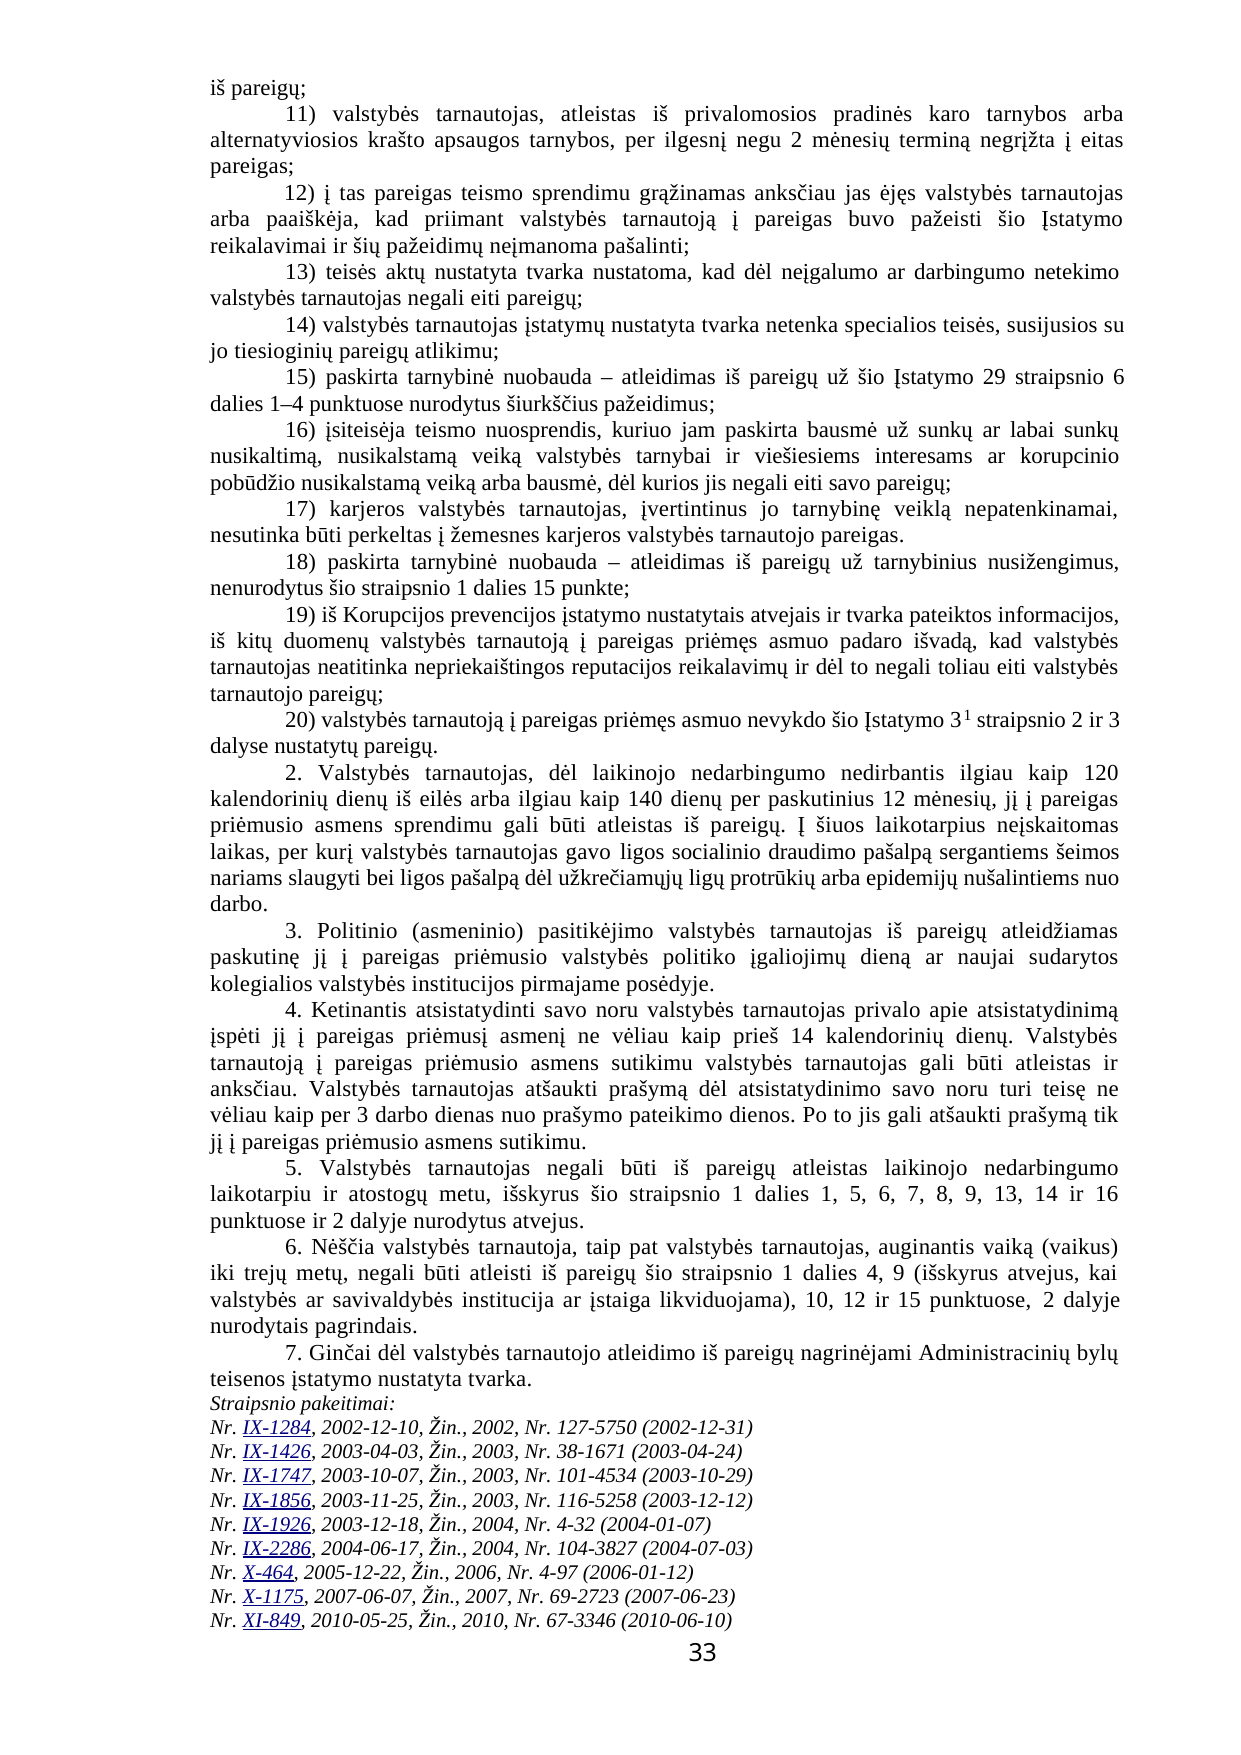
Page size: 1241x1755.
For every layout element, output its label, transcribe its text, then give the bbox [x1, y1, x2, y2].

text 2. Valstybės tarnautojas, dėl laikinojo nedarbingumo nedirbantis ilgiau kaip 120 kalendorinių dienų iš eilės arba ilgiau kaip 140 dienų per paskutinius 12 mėnesių, jį į pareigas priėmusio asmens sprendimu gali būti atleistas iš pareigų. Į šiuos laikotarpius neįskaitomas laikas, per kurį valstybės tarnautojas gavo ligos socialinio draudimo pašalpą sergantiems šeimos nariams slaugyti bei ligos pašalpą dėl užkrečiamųjų ligų protrūkių arba epidemijų nušalintiems nuo darbo. [210, 759, 1120, 917]
text Nr. X-1175, 2007-06-07, Žin., 2007, Nr. 69-2723 (2007-06-23) [210, 1584, 1120, 1608]
text Nr. XI-849, 2010-05-25, Žin., 2010, Nr. 67-3346 (2010-06-10) [210, 1608, 1120, 1632]
text Nr. IX-2286, 2004-06-17, Žin., 2004, Nr. 104-3827 (2004-07-03) [210, 1536, 1120, 1560]
text 5. Valstybės tarnautojas negali būti iš pareigų atleistas laikinojo nedarbingumo laikotarpiu ir atostogų metu, išskyrus šio straipsnio 1 dalies 1, 5, 6, 7, 8, 9, 13, 14 ir 16 punktuose ir 2 dalyje nurodytus atvejus. [210, 1154, 1120, 1233]
text 14) valstybės tarnautojas įstatymų nustatyta tvarka netenka specialios teisės, susijusios su jo tiesioginių pareigų atlikimu; [210, 311, 1126, 363]
text Straipsnio pakeitimai: [210, 1391, 1126, 1415]
text 4. Ketinantis atsistatydinti savo noru valstybės tarnautojas privalo apie atsistatydinimą įspėti jį į pareigas priėmusį asmenį ne vėliau kaip prieš 14 kalendorinių dienų. Valstybės tarnautoją į pareigas priėmusio asmens sutikimu valstybės tarnautojas gali būti atleistas ir anksčiau. Valstybės tarnautojas atšaukti prašymą dėl atsistatydinimo savo noru turi teisę ne vėliau kaip per 3 darbo dienas nuo prašymo pateikimo dienos. Po to jis gali atšaukti prašymą tik jį į pareigas priėmusio asmens sutikimu. [210, 996, 1120, 1154]
text 13) teisės aktų nustatyta tvarka nustatoma, kad dėl neįgalumo ar darbingumo netekimo valstybės tarnautojas negali eiti pareigų; [210, 258, 1120, 311]
text Nr. IX-1856, 2003-11-25, Žin., 2003, Nr. 116-5258 (2003-12-12) [210, 1487, 1120, 1512]
text 15) paskirta tarnybinė nuobauda – atleidimas iš pareigų už šio Įstatymo 29 straipsnio 6 dalies 1–4 punktuose nurodytus šiurkščius pažeidimus; [210, 363, 1126, 416]
text Nr. X-464, 2005-12-22, Žin., 2006, Nr. 4-97 (2006-01-12) [210, 1560, 1120, 1584]
text iš pareigų; [210, 73, 1126, 100]
text 12) į tas pareigas teismo sprendimu grąžinamas anksčiau jas ėjęs valstybės tarnautojas arba paaiškėja, kad priimant valstybės tarnautoją į pareigas buvo pažeisti šio Įstatymo reikalavimai ir šių pažeidimų neįmanoma pašalinti; [210, 179, 1126, 258]
text Nr. IX-1284, 2002-12-10, Žin., 2002, Nr. 127-5750 (2002-12-31) [210, 1415, 1126, 1439]
text Nr. IX-1747, 2003-10-07, Žin., 2003, Nr. 101-4534 (2003-10-29) [210, 1463, 1120, 1487]
text 6. Nėščia valstybės tarnautoja, taip pat valstybės tarnautojas, auginantis vaiką (vaikus) iki trejų metų, negali būti atleisti iš pareigų šio straipsnio 1 dalies 4, 9 (išskyrus atvejus, kai valstybės ar savivaldybės institucija ar įstaiga likviduojama), 10, 12 ir 15 punktuose, 2 dalyje nurodytais pagrindais. [210, 1233, 1120, 1338]
text 11) valstybės tarnautojas, atleistas iš privalomosios pradinės karo tarnybos arba alternatyviosios krašto apsaugos tarnybos, per ilgesnį negu 2 mėnesių terminą negrįžta į eitas pareigas; [210, 100, 1126, 179]
text Nr. IX-1926, 2003-12-18, Žin., 2004, Nr. 4-32 (2004-01-07) [210, 1512, 1120, 1536]
text 19) iš Korupcijos prevencijos įstatymo nustatytais atvejais ir tvarka pateiktos informacijos, iš kitų duomenų valstybės tarnautoją į pareigas priėmęs asmuo padaro išvadą, kad valstybės tarnautojas neatitinka nepriekaištingos reputacijos reikalavimų ir dėl to negali toliau eiti valstybės tarnautojo pareigų; [210, 601, 1120, 706]
text 3. Politinio (asmeninio) pasitikėjimo valstybės tarnautojas iš pareigų atleidžiamas paskutinę jį į pareigas priėmusio valstybės politiko įgaliojimų dieną ar naujai sudarytos kolegialios valstybės institucijos pirmajame posėdyje. [210, 917, 1120, 996]
text Nr. IX-1426, 2003-04-03, Žin., 2003, Nr. 38-1671 (2003-04-24) [210, 1439, 1120, 1463]
text 16) įsiteisėja teismo nuosprendis, kuriuo jam paskirta bausmė už sunkų ar labai sunkų nusikaltimą, nusikalstamą veiką valstybės tarnybai ir viešiesiems interesams ar korupcinio pobūdžio nusikalstamą veiką arba bausmė, dėl kurios jis negali eiti savo pareigų; [210, 416, 1120, 495]
text 17) karjeros valstybės tarnautojas, įvertintinus jo tarnybinę veiklą nepatenkinamai, nesutinka būti perkeltas į žemesnes karjeros valstybės tarnautojo pareigas. [210, 495, 1120, 548]
text 18) paskirta tarnybinė nuobauda – atleidimas iš pareigų už tarnybinius nusižengimus, nenurodytus šio straipsnio 1 dalies 15 punkte; [210, 548, 1120, 601]
text 7. Ginčai dėl valstybės tarnautojo atleidimo iš pareigų nagrinėjami Administracinių bylų teisenos įstatymo nustatyta tvarka. [210, 1338, 1120, 1391]
text 20) valstybės tarnautoją į pareigas priėmęs asmuo nevykdo šio Įstatymo 31 straipsnio 2 ir 3 dalyse nustatytų pareigų. [210, 706, 1120, 759]
